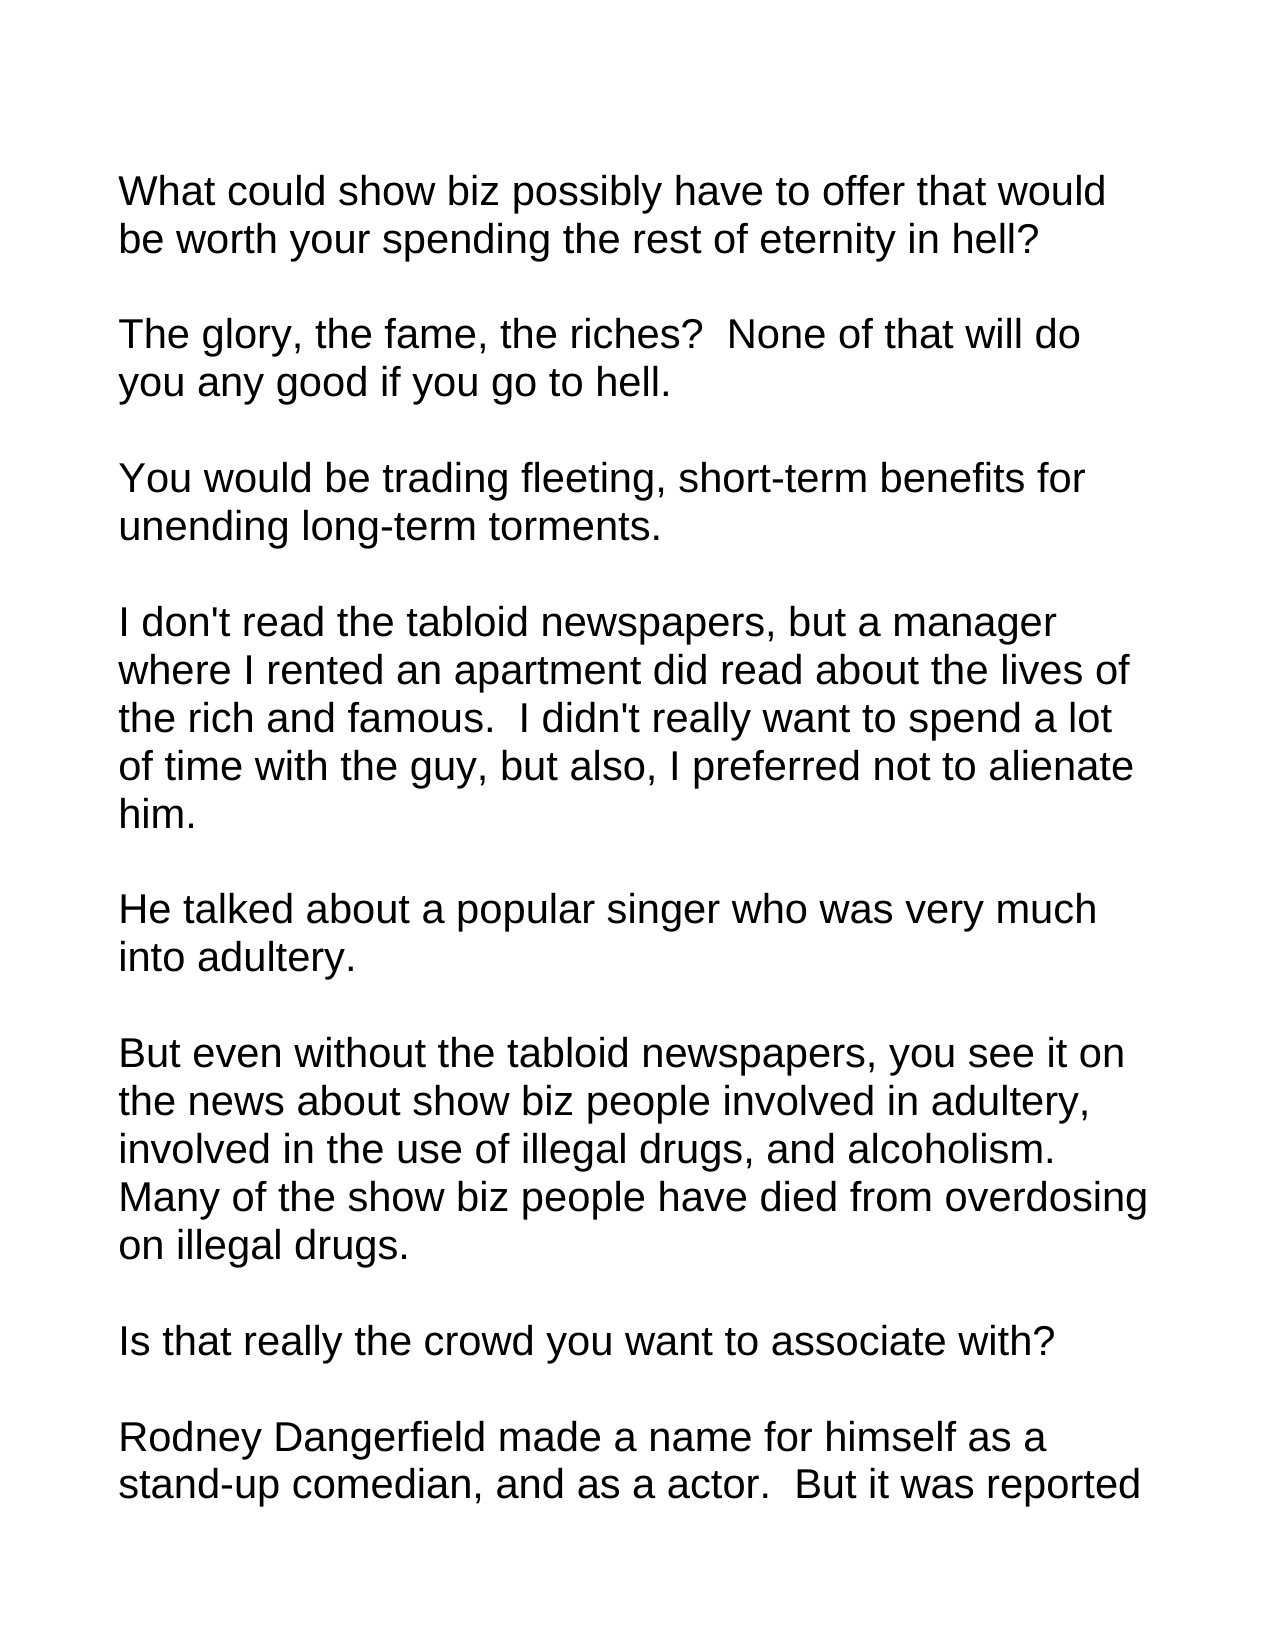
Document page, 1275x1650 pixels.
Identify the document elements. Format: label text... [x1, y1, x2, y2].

text But even without the tabloid newspapers, you see it on the news about show biz people involved in adultery, involved in the use of illegal drugs, and alcoholism. Many of the show biz people have died from overdosing on illegal drugs. [118, 1028, 1157, 1268]
text Rodney Dangerfield made a name for himself as a stand-up comedian, and as a actor. But it was reported [118, 1412, 1157, 1508]
text He talked about a popular singer who was very much into adultery. [118, 885, 1157, 981]
text The glory, the fame, the riches? None of that will do you any good if you go to hell. [118, 310, 1157, 406]
text I don't read the tabloid newspapers, but a manager where I rented an apartment did read about the lives of the rich and famous. I didn't really want to spend a lot of time with the guy, but also, I preferred not to alienate him. [118, 597, 1157, 837]
text Is that really the crowd you want to associate with? [118, 1316, 1157, 1364]
text What could show biz possibly have to offer that would be worth your spending the rest of eternity in hell? [118, 166, 1157, 262]
text You would be trading fleeting, short-term benefits for unending long-term torments. [118, 453, 1157, 549]
